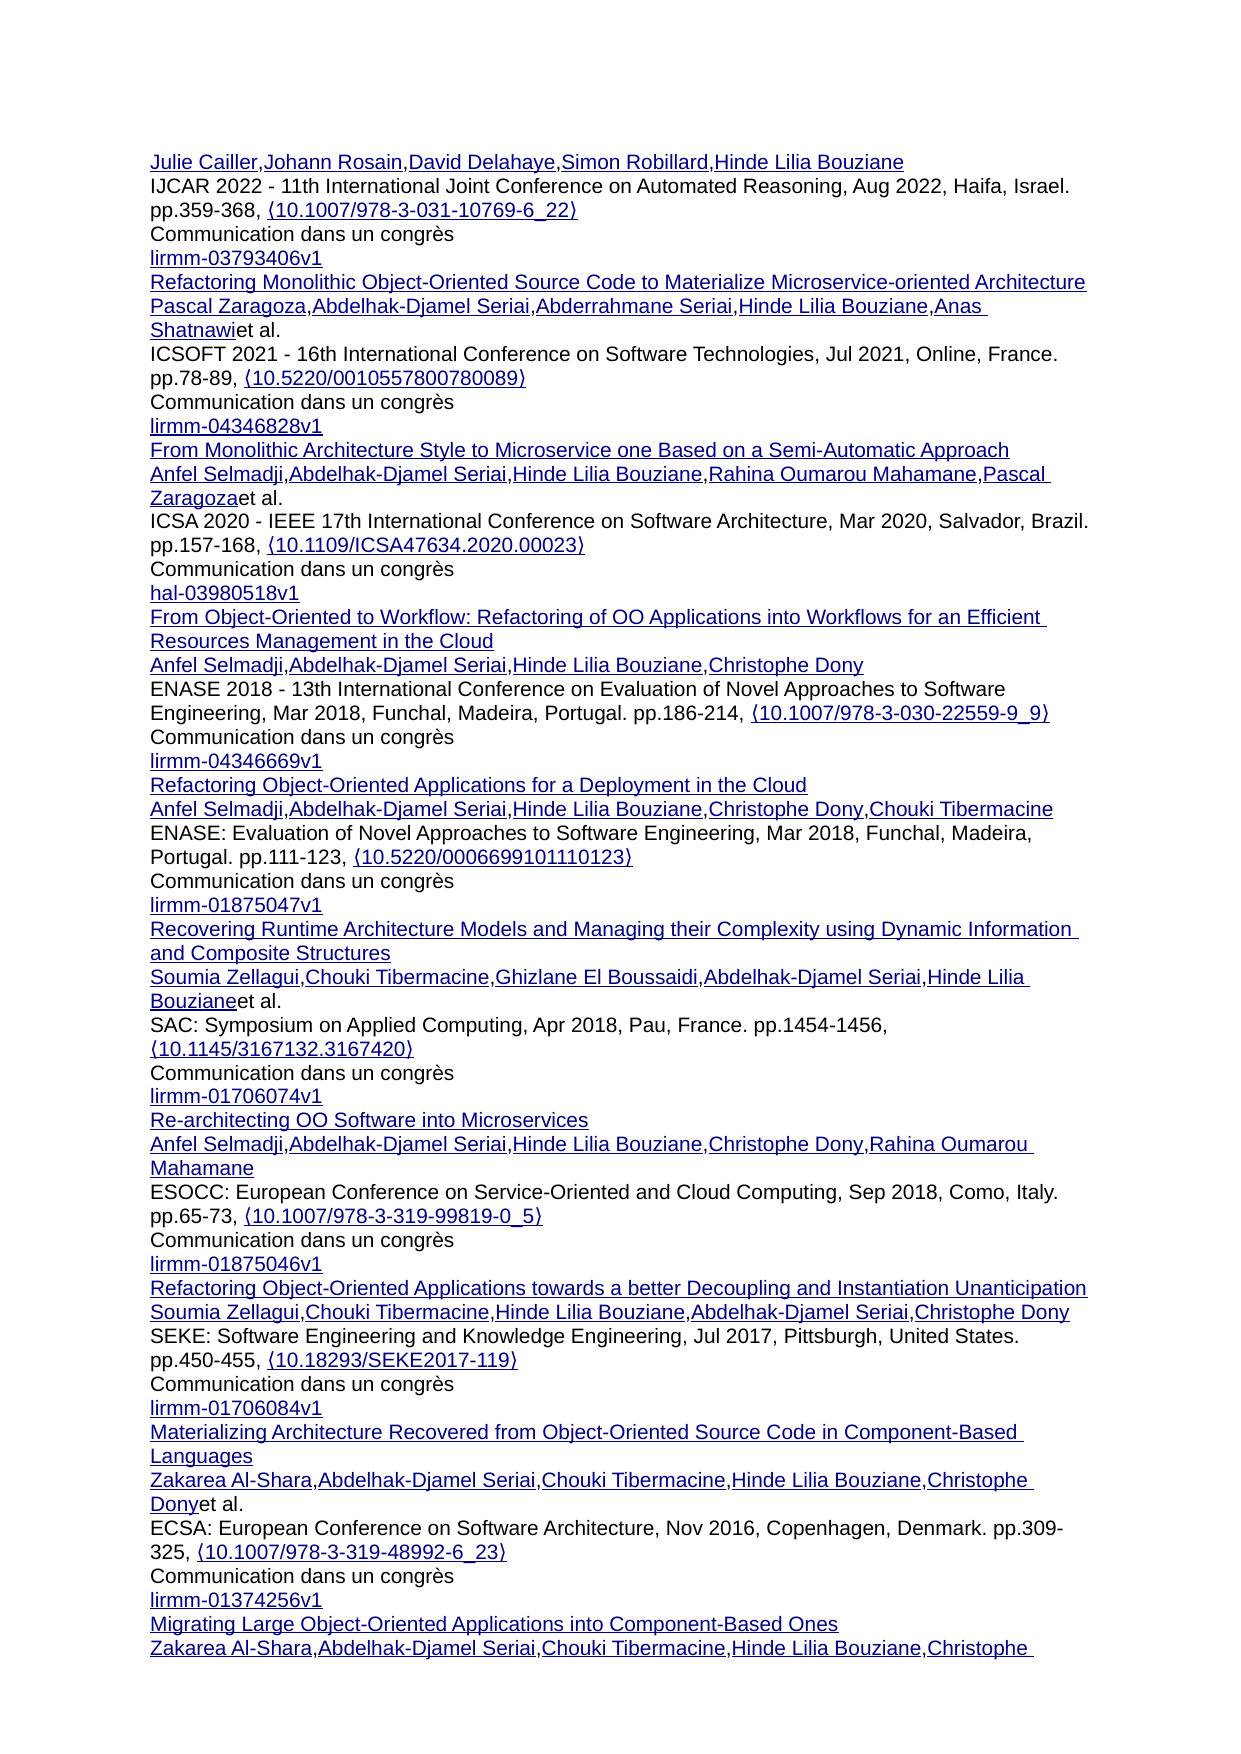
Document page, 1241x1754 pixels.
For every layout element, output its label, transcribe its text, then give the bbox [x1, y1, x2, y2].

table_cell Refactoring Monolithic Object-Oriented Source Code to Materialize Microservice-oriented Architecture Pascal Zaragoza,Abdelhak-Djamel Seriai,Abderrahmane Seriai,Hinde Lilia Bouziane,Anas Shatnawiet al. ICSOFT 2021 - 16th International Conference on Software Technologies, Jul 2021, Online, France. pp.78-89, ⟨10.5220/0010557800780089⟩ Communication dans un congrès lirmm-04346828v1 [150, 270, 1090, 437]
table_cell Refactoring Object-Oriented Applications towards a better Decoupling and Instantiation Unanticipation Soumia Zellagui,Chouki Tibermacine,Hinde Lilia Bouziane,Abdelhak-Djamel Seriai,Christophe Dony SEKE: Software Engineering and Knowledge Engineering, Jul 2017, Pittsburgh, United States. pp.450-455, ⟨10.18293/SEKE2017-119⟩ Communication dans un congrès lirmm-01706084v1 [150, 1276, 1090, 1420]
table_cell Recovering Runtime Architecture Models and Managing their Complexity using Dynamic Information and Composite Structures Soumia Zellagui,Chouki Tibermacine,Ghizlane El Boussaidi,Abdelhak-Djamel Seriai,Hinde Lilia Bouzianeet al. SAC: Symposium on Applied Computing, Apr 2018, Pau, France. pp.1454-1456, ⟨10.1145/3167132.3167420⟩ Communication dans un congrès lirmm-01706074v1 [150, 917, 1090, 1108]
table_cell Migrating Large Object-Oriented Applications into Component-Based Ones Zakarea Al-Shara,Abdelhak-Djamel Seriai,Chouki Tibermacine,Hinde Lilia Bouziane,Christophe [150, 1611, 1090, 1659]
table_cell Materializing Architecture Recovered from Object-Oriented Source Code in Component-Based Languages Zakarea Al-Shara,Abdelhak-Djamel Seriai,Chouki Tibermacine,Hinde Lilia Bouziane,Christophe Donyet al. ECSA: European Conference on Software Architecture, Nov 2016, Copenhagen, Denmark. pp.309-325, ⟨10.1007/978-3-319-48992-6_23⟩ Communication dans un congrès lirmm-01374256v1 [150, 1420, 1090, 1611]
table_cell Refactoring Object-Oriented Applications for a Deployment in the Cloud Anfel Selmadji,Abdelhak-Djamel Seriai,Hinde Lilia Bouziane,Christophe Dony,Chouki Tibermacine ENASE: Evaluation of Novel Approaches to Software Engineering, Mar 2018, Funchal, Madeira, Portugal. pp.111-123, ⟨10.5220/0006699101110123⟩ Communication dans un congrès lirmm-01875047v1 [150, 773, 1090, 917]
table_cell From Monolithic Architecture Style to Microservice one Based on a Semi-Automatic Approach Anfel Selmadji,Abdelhak-Djamel Seriai,Hinde Lilia Bouziane,Rahina Oumarou Mahamane,Pascal Zaragozaet al. ICSA 2020 - IEEE 17th International Conference on Software Architecture, Mar 2020, Salvador, Brazil. pp.157-168, ⟨10.1109/ICSA47634.2020.00023⟩ Communication dans un congrès hal-03980518v1 [150, 438, 1090, 605]
table_cell Julie Cailler,Johann Rosain,David Delahaye,Simon Robillard,Hinde Lilia Bouziane IJCAR 2022 - 11th International Joint Conference on Automated Reasoning, Aug 2022, Haifa, Israel. pp.359-368, ⟨10.1007/978-3-031-10769-6_22⟩ Communication dans un congrès lirmm-03793406v1 [150, 150, 1090, 270]
table_cell Re-architecting OO Software into Microservices Anfel Selmadji,Abdelhak-Djamel Seriai,Hinde Lilia Bouziane,Christophe Dony,Rahina Oumarou Mahamane ESOCC: European Conference on Service-Oriented and Cloud Computing, Sep 2018, Como, Italy. pp.65-73, ⟨10.1007/978-3-319-99819-0_5⟩ Communication dans un congrès lirmm-01875046v1 [150, 1108, 1090, 1276]
table_cell From Object-Oriented to Workflow: Refactoring of OO Applications into Workflows for an Efficient Resources Management in the Cloud Anfel Selmadji,Abdelhak-Djamel Seriai,Hinde Lilia Bouziane,Christophe Dony ENASE 2018 - 13th International Conference on Evaluation of Novel Approaches to Software Engineering, Mar 2018, Funchal, Madeira, Portugal. pp.186-214, ⟨10.1007/978-3-030-22559-9_9⟩ Communication dans un congrès lirmm-04346669v1 [150, 605, 1090, 773]
